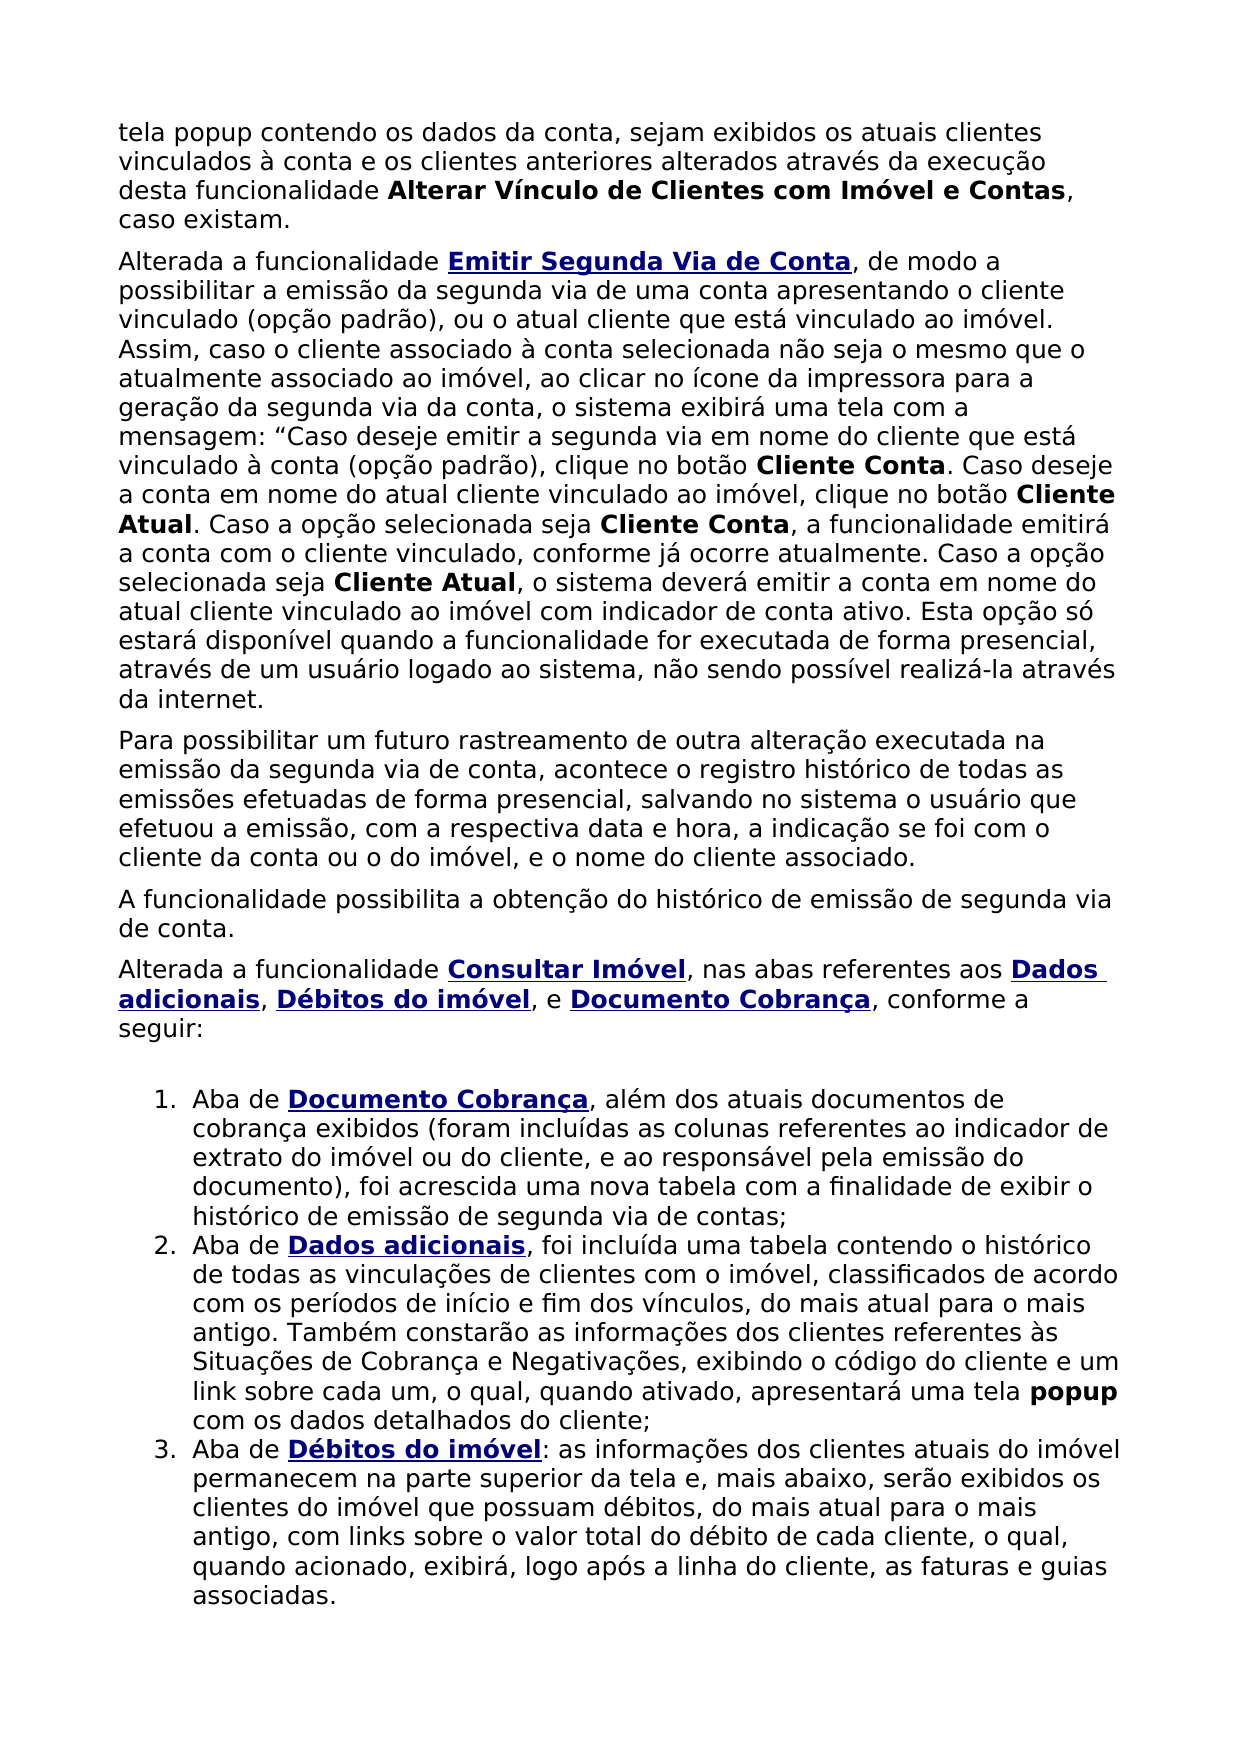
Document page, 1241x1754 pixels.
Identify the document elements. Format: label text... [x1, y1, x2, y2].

list Aba de Dados adicionais, foi incluída uma tabela contendo o histórico de todas as vinculações de clientes com o imóvel, classificados de acordo com os períodos de início e fim dos vínculos, do mais atual para o mais antigo. Também constarão as informações dos clientes referentes às Situações de Cobrança e Negativações, exibindo o código do cliente e um link sobre cada um, o qual, quando ativado, apresentará uma tela popup com os dados detalhados do cliente; [177, 1231, 1122, 1435]
text Para possibilitar um futuro rastreamento de outra alteração executada na emissão da segunda via de conta, acontece o registro histórico de todas as emissões efetuadas de forma presencial, salvando no sistema o usuário que efetuou a emissão, com a respectiva data e hora, a indicação se foi com o cliente da conta ou o do imóvel, e o nome do cliente associado. [118, 726, 1122, 872]
text A funcionalidade possibilita a obtenção do histórico de emissão de segunda via de conta. [118, 885, 1122, 943]
text Alterada a funcionalidade Emitir Segunda Via de Conta, de modo a possibilitar a emissão da segunda via de uma conta apresentando o cliente vinculado (opção padrão), ou o atual cliente que está vinculado ao imóvel. Assim, caso o cliente associado à conta selecionada não seja o mesmo que o atualmente associado ao imóvel, ao clicar no ícone da impressora para a geração da segunda via da conta, o sistema exibirá uma tela com a mensagem: “Caso deseje emitir a segunda via em nome do cliente que está vinculado à conta (opção padrão), clique no botão Cliente Conta. Caso deseje a conta em nome do atual cliente vinculado ao imóvel, clique no botão Cliente Atual. Caso a opção selecionada seja Cliente Conta, a funcionalidade emitirá a conta com o cliente vinculado, conforme já ocorre atualmente. Caso a opção selecionada seja Cliente Atual, o sistema deverá emitir a conta em nome do atual cliente vinculado ao imóvel com indicador de conta ativo. Esta opção só estará disponível quando a funcionalidade for executada de forma presencial, através de um usuário logado ao sistema, não sendo possível realizá-la através da internet. [118, 247, 1122, 714]
text Alterada a funcionalidade Consultar Imóvel, nas abas referentes aos Dados adicionais, Débitos do imóvel, e Documento Cobrança, conforme a seguir: [118, 956, 1122, 1043]
text tela popup contendo os dados da conta, sejam exibidos os atuais clientes vinculados à conta e os clientes anteriores alterados através da execução desta funcionalidade Alterar Vínculo de Clientes com Imóvel e Contas, caso existam. [118, 118, 1122, 235]
list Aba de Débitos do imóvel: as informações dos clientes atuais do imóvel permanecem na parte superior da tela e, mais abaixo, serão exibidos os clientes do imóvel que possuam débitos, do mais atual para o mais antigo, com links sobre o valor total do débito de cada cliente, o qual, quando acionado, exibirá, logo após a linha do cliente, as faturas e guias associadas. [177, 1435, 1122, 1610]
list Aba de Documento Cobrança, além dos atuais documentos de cobrança exibidos (foram incluídas as colunas referentes ao indicador de extrato do imóvel ou do cliente, e ao responsável pela emissão do documento), foi acrescida uma nova tabela com a finalidade de exibir o histórico de emissão de segunda via de contas; [177, 1085, 1122, 1231]
